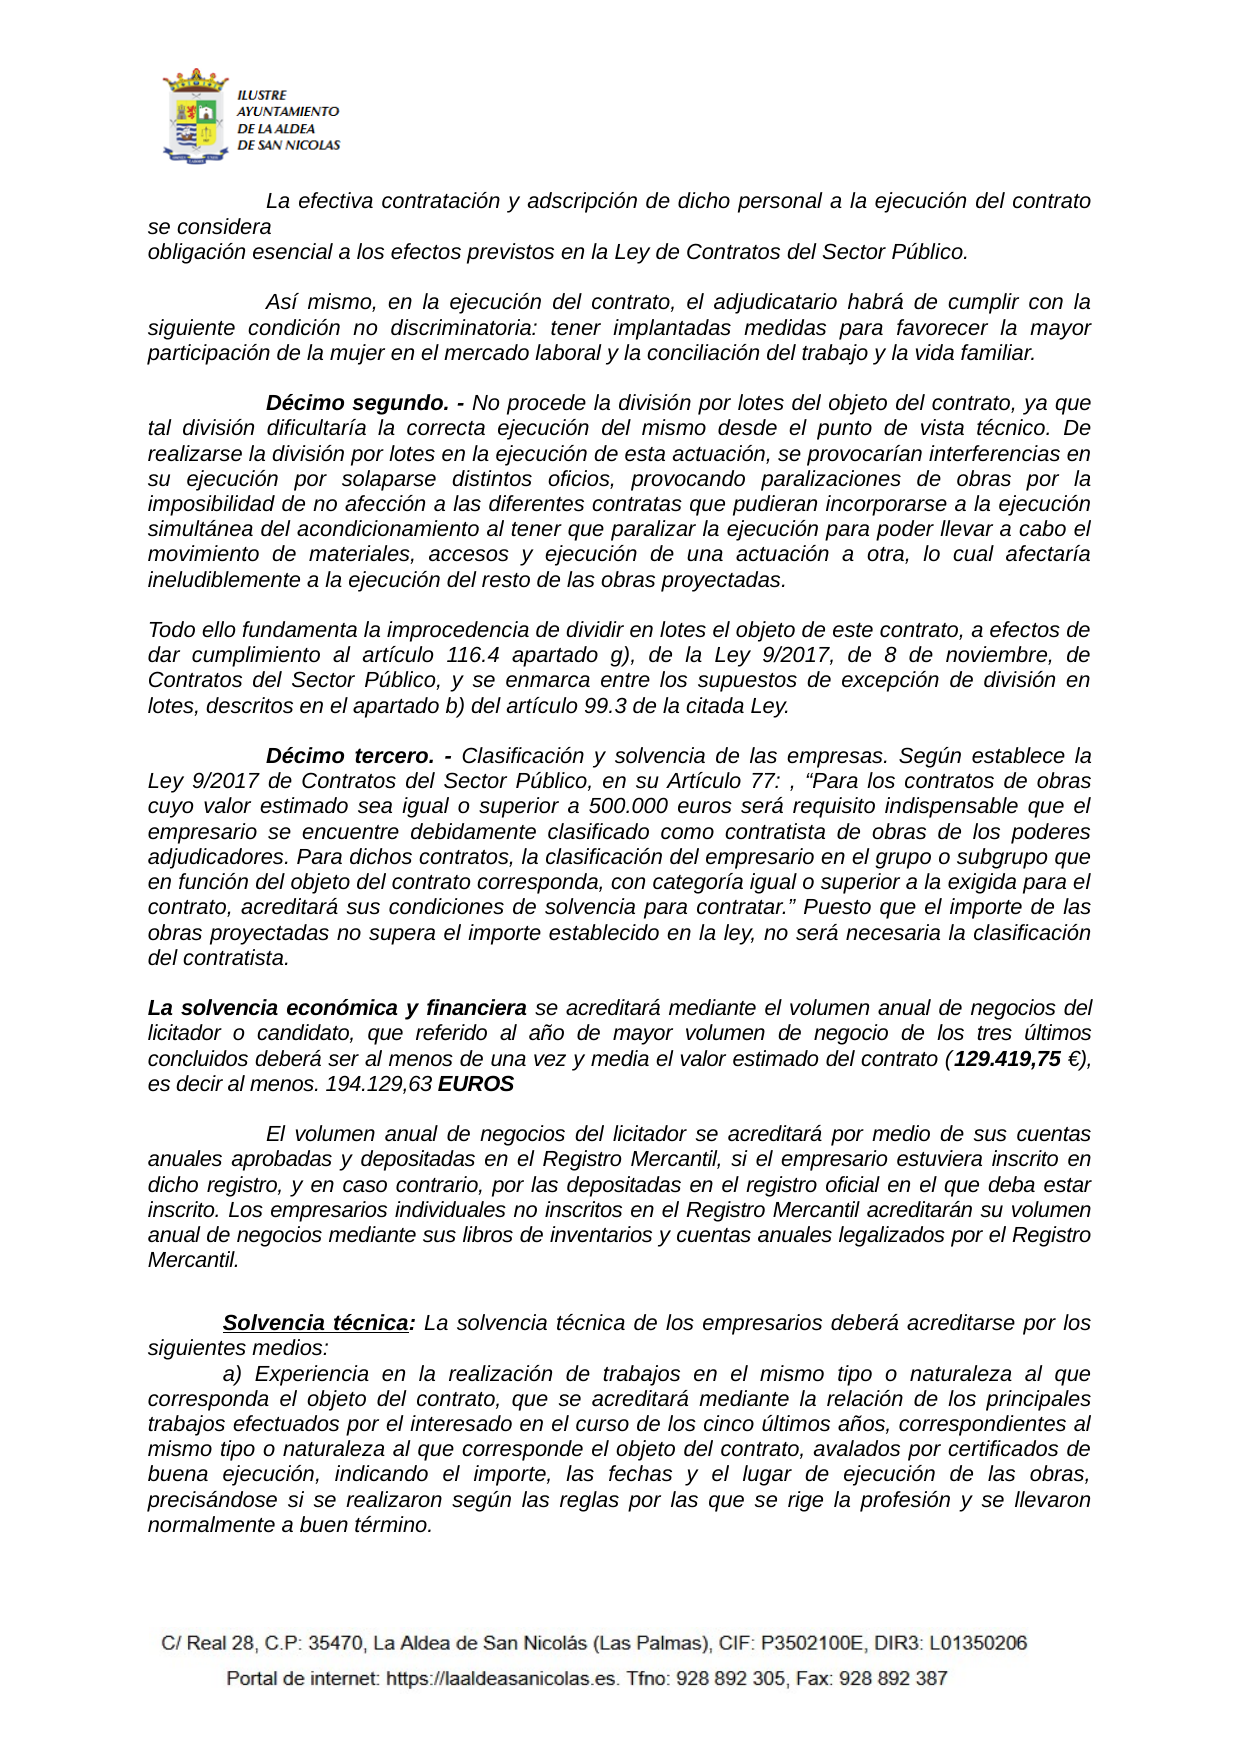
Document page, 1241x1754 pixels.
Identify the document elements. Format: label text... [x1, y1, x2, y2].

text La efectiva contratación y adscripción de dicho personal a la ejecución del contrato se considera [148, 188, 1093, 239]
text Todo ello fundamenta la improcedencia de dividir en lotes el objeto de este contrato, a efectos de dar cumplimiento al artículo 116.4 apartado g), de la Ley 9/2017, de 8 de noviembre, de Contratos del Sector Público, y se enmarca entre los supuestos de excepción de división en lotes, descritos en el apartado b) del artículo 99.3 de la citada Ley. [148, 617, 1093, 718]
text obligación esencial a los efectos previstos en la Ley de Contratos del Sector Público. [148, 239, 1093, 264]
text Así mismo, en la ejecución del contrato, el adjudicatario habrá de cumplir con la siguiente condición no discriminatoria: tener implantadas medidas para favorecer la mayor participación de la mujer en el mercado laboral y la conciliación del trabajo y la vida familiar. [148, 289, 1093, 365]
text El volumen anual de negocios del licitador se acreditará por medio de sus cuentas anuales aprobadas y depositadas en el Registro Mercantil, si el empresario estuviera inscrito en dicho registro, y en caso contrario, por las depositadas en el registro oficial en el que deba estar inscrito. Los empresarios individuales no inscritos en el Registro Mercantil acreditarán su volumen anual de negocios mediante sus libros de inventarios y cuentas anuales legalizados por el Registro Mercantil. [148, 1121, 1093, 1272]
text La solvencia económica y financiera se acreditará mediante el volumen anual de negocios del licitador o candidato, que referido al año de mayor volumen de negocio de los tres últimos concluidos deberá ser al menos de una vez y media el valor estimado del contrato (129.419,75 €), es decir al menos. 194.129,63 EUROS [148, 995, 1093, 1096]
text Solvencia técnica: La solvencia técnica de los empresarios deberá acreditarse por los siguientes medios: [148, 1310, 1093, 1361]
text Décimo segundo. - No procede la división por lotes del objeto del contrato, ya que tal división dificultaría la correcta ejecución del mismo desde el punto de vista técnico. De realizarse la división por lotes en la ejecución de esta actuación, se provocarían interferencias en su ejecución por solaparse distintos oficios, provocando paralizaciones de obras por la imposibilidad de no afección a las diferentes contratas que pudieran incorporarse a la ejecución simultánea del acondicionamiento al tener que paralizar la ejecución para poder llevar a cabo el movimiento de materiales, accesos y ejecución de una actuación a otra, lo cual afectaría ineludiblemente a la ejecución del resto de las obras proyectadas. [148, 390, 1093, 592]
picture [149, 1627, 1034, 1694]
text Décimo tercero. - Clasificación y solvencia de las empresas. Según establece la Ley 9/2017 de Contratos del Sector Público, en su Artículo 77: , “Para los contratos de obras cuyo valor estimado sea igual o superior a 500.000 euros será requisito indispensable que el empresario se encuentre debidamente clasificado como contratista de obras de los poderes adjudicadores. Para dichos contratos, la clasificación del empresario en el grupo o subgrupo que en función del objeto del contrato corresponda, con categoría igual o superior a la exigida para el contrato, acreditará sus condiciones de solvencia para contratar.” Puesto que el importe de las obras proyectadas no supera el importe establecido en la ley, no será necesaria la clasificación del contratista. [148, 743, 1093, 970]
picture [149, 60, 356, 172]
text a) Experiencia en la realización de trabajos en el mismo tipo o naturaleza al que corresponda el objeto del contrato, que se acreditará mediante la relación de los principales trabajos efectuados por el interesado en el curso de los cinco últimos años, correspondientes al mismo tipo o naturaleza al que corresponde el objeto del contrato, avalados por certificados de buena ejecución, indicando el importe, las fechas y el lugar de ejecución de las obras, precisándose si se realizaron según las reglas por las que se rige la profesión y se llevaron normalmente a buen término. [148, 1361, 1093, 1537]
